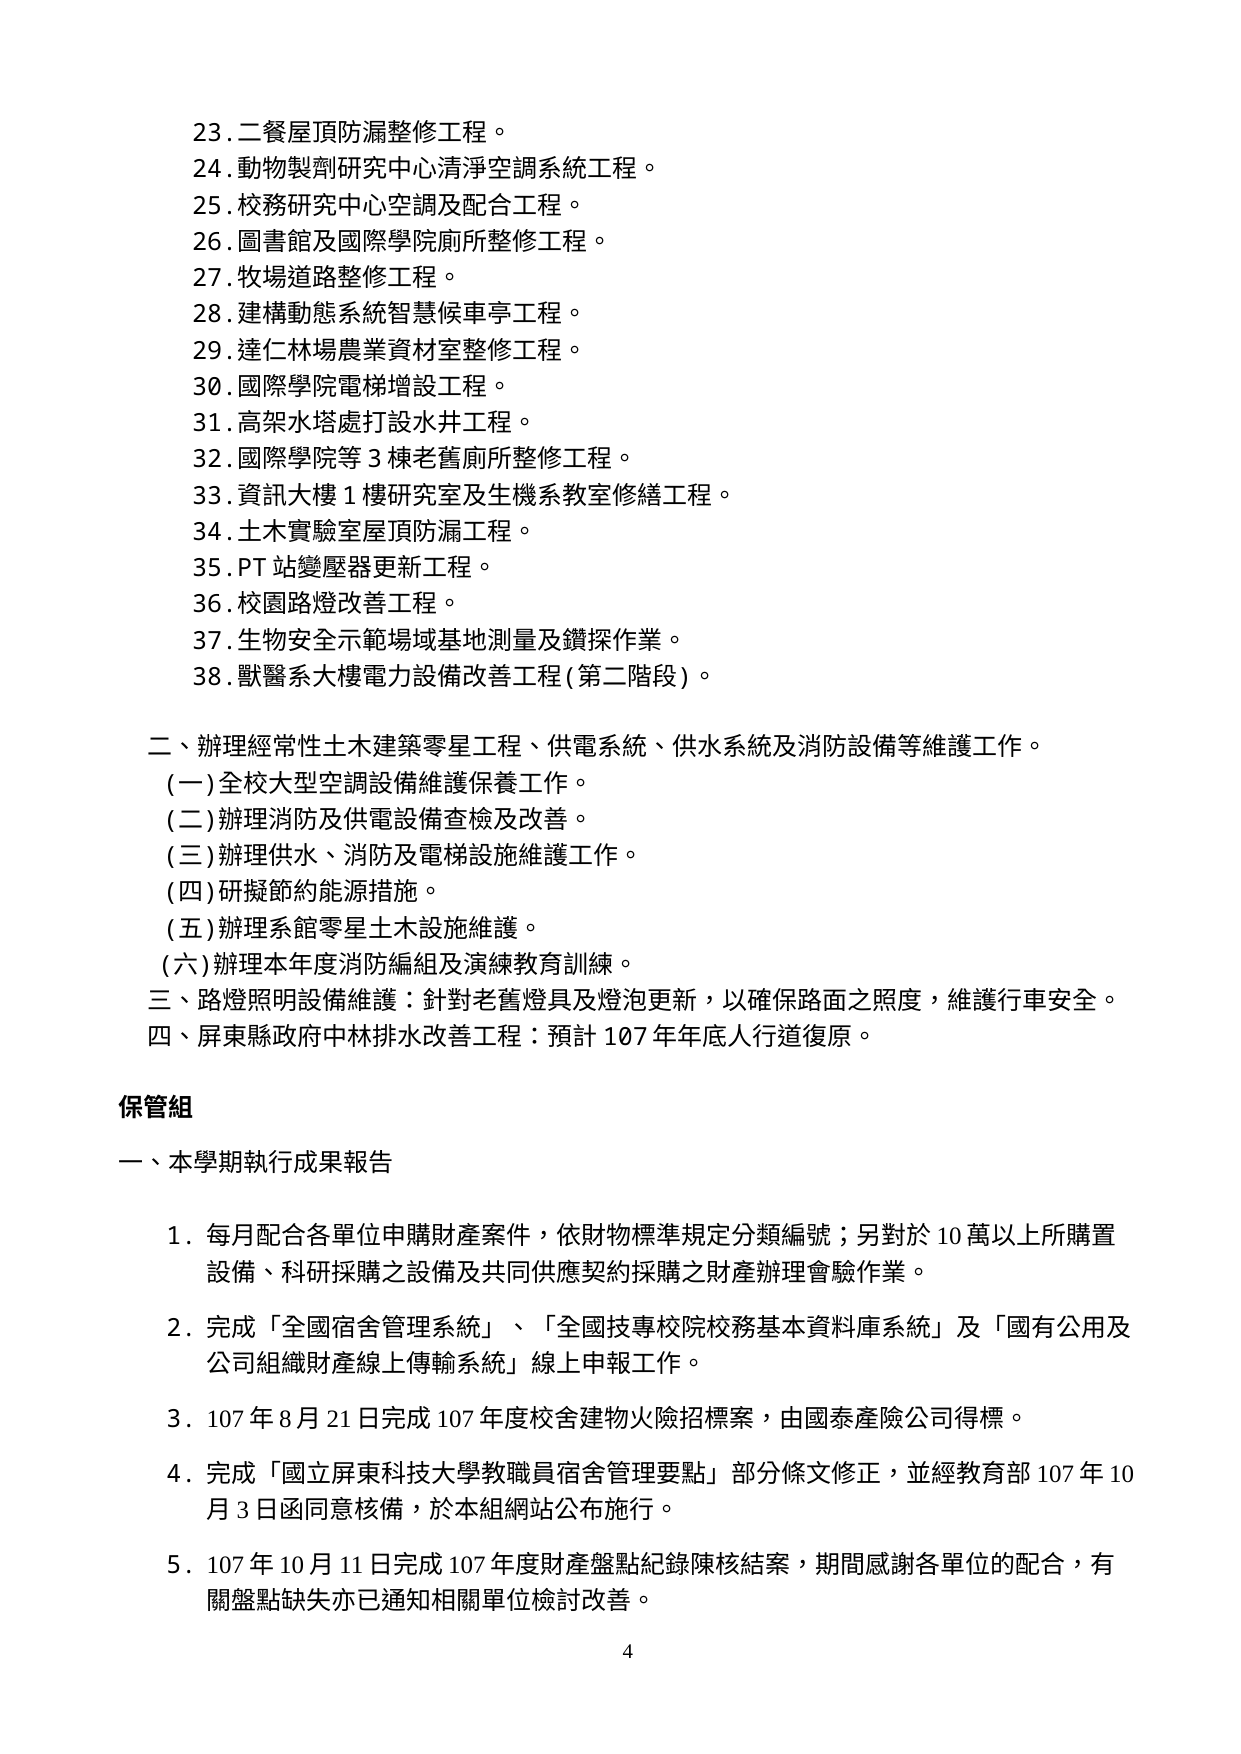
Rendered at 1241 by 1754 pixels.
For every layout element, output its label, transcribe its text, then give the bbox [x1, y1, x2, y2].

text 一、本學期執行成果報告 [118, 1142, 1037, 1178]
list 完成「國立屏東科技大學教職員宿舍管理要點」部分條文修正，並經教育部107年10月3日函同意核備，於本組網站公布施行。 [166, 1453, 1137, 1526]
list 107年10月11日完成107年度財產盤點紀錄陳核結案，期間感謝各單位的配合，有關盤點缺失亦已通知相關單位檢討改善。 [166, 1544, 1137, 1617]
text 29.達仁林場農業資材室整修工程。 [118, 330, 1137, 366]
text 32.國際學院等3棟老舊廁所整修工程。 [118, 439, 1137, 475]
text 37.生物安全示範場域基地測量及鑽探作業。 [118, 620, 1137, 656]
text 23.二餐屋頂防漏整修工程。 [118, 113, 1137, 149]
text 36.校園路燈改善工程。 [118, 584, 1137, 620]
text 保管組 [118, 1087, 1137, 1123]
text 30.國際學院電梯增設工程。 [118, 366, 1137, 403]
text (五)辦理系館零星土木設施維護。 [118, 908, 1137, 944]
text (一)全校大型空調設備維護保養工作。 [118, 763, 1137, 799]
text 35.PT站變壓器更新工程。 [118, 548, 1137, 584]
text 31.高架水塔處打設水井工程。 [118, 403, 1137, 439]
text 33.資訊大樓1樓研究室及生機系教室修繕工程。 [118, 475, 1137, 511]
text 四、屏東縣政府中林排水改善工程：預計107年年底人行道復原。 [148, 1017, 1137, 1053]
text 三、路燈照明設備維護：針對老舊燈具及燈泡更新，以確保路面之照度，維護行車安全。 [148, 981, 1137, 1017]
text 34.土木實驗室屋頂防漏工程。 [118, 511, 1137, 548]
list 每月配合各單位申購財產案件，依財物標準規定分類編號；另對於10萬以上所購置設備、科研採購之設備及共同供應契約採購之財產辦理會驗作業。 [166, 1216, 1137, 1288]
text 二、辦理經常性土木建築零星工程、供電系統、供水系統及消防設備等維護工作。 [131, 727, 1137, 763]
text 28.建構動態系統智慧候車亭工程。 [118, 294, 1137, 330]
text 26.圖書館及國際學院廁所整修工程。 [118, 221, 1137, 258]
text 24.動物製劑研究中心清淨空調系統工程。 [118, 149, 1137, 185]
text (四)研擬節約能源措施。 [118, 872, 1137, 908]
list 107年8月21日完成107年度校舍建物火險招標案，由國泰產險公司得標。 [166, 1398, 1137, 1434]
text (二)辦理消防及供電設備查檢及改善。 [118, 799, 1137, 836]
text 38.獸醫系大樓電力設備改善工程(第二階段)。 [118, 656, 1137, 693]
text 27.牧場道路整修工程。 [118, 258, 1137, 294]
text (六)辦理本年度消防編組及演練教育訓練。 [118, 944, 1137, 981]
text (三)辦理供水、消防及電梯設施維護工作。 [118, 836, 1137, 872]
text 25.校務研究中心空調及配合工程。 [118, 185, 1137, 221]
list 完成「全國宿舍管理系統」、「全國技專校院校務基本資料庫系統」及「國有公用及公司組織財產線上傳輸系統」線上申報工作。 [166, 1307, 1137, 1379]
